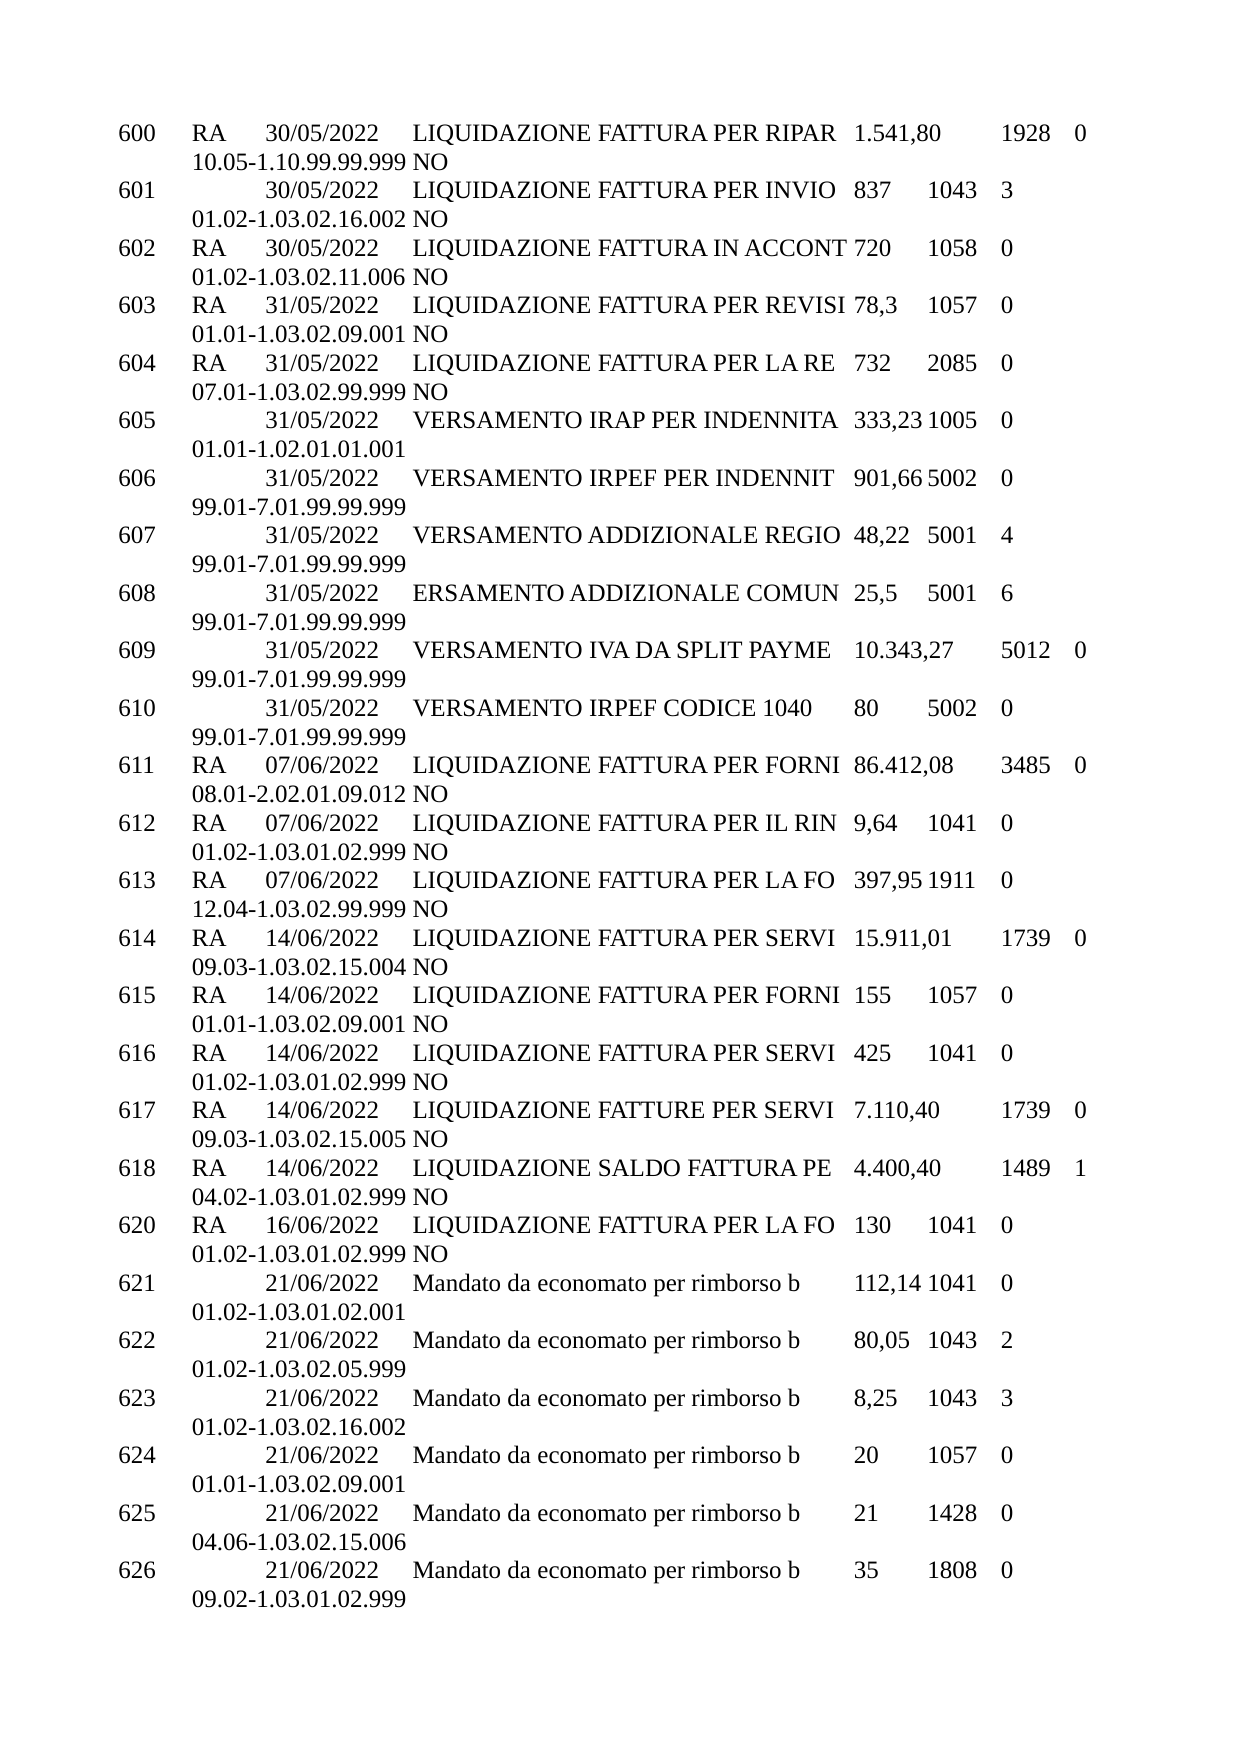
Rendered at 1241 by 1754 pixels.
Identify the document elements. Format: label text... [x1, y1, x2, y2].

text 610 31/05/2022 VERSAMENTO IRPEF CODICE 1040 80 5002 0 99.01-7.01.99.99.999 [118, 693, 1122, 751]
text 613 RA 07/06/2022 LIQUIDAZIONE FATTURA PER LA FO 397,95 1911 0 12.04-1.03.02.99.999 NO [118, 866, 1122, 923]
text 622 21/06/2022 Mandato da economato per rimborso b 80,05 1043 2 01.02-1.03.02.05.999 [118, 1326, 1122, 1383]
text 624 21/06/2022 Mandato da economato per rimborso b 20 1057 0 01.01-1.03.02.09.001 [118, 1441, 1122, 1498]
text 603 RA 31/05/2022 LIQUIDAZIONE FATTURA PER REVISI 78,3 1057 0 01.01-1.03.02.09.001 NO [118, 291, 1122, 348]
text 607 31/05/2022 VERSAMENTO ADDIZIONALE REGIO 48,22 5001 4 99.01-7.01.99.99.999 [118, 521, 1122, 578]
text 621 21/06/2022 Mandato da economato per rimborso b 112,14 1041 0 01.02-1.03.01.02.001 [118, 1268, 1122, 1326]
text 614 RA 14/06/2022 LIQUIDAZIONE FATTURA PER SERVI 15.911,01 1739 0 09.03-1.03.02.15.004 NO [118, 923, 1122, 981]
text 620 RA 16/06/2022 LIQUIDAZIONE FATTURA PER LA FO 130 1041 0 01.02-1.03.01.02.999 NO [118, 1211, 1122, 1268]
text 605 31/05/2022 VERSAMENTO IRAP PER INDENNITA 333,23 1005 0 01.01-1.02.01.01.001 [118, 406, 1122, 463]
text 625 21/06/2022 Mandato da economato per rimborso b 21 1428 0 04.06-1.03.02.15.006 [118, 1498, 1122, 1556]
text 611 RA 07/06/2022 LIQUIDAZIONE FATTURA PER FORNI 86.412,08 3485 0 08.01-2.02.01.09.012 NO [118, 751, 1122, 808]
text 618 RA 14/06/2022 LIQUIDAZIONE SALDO FATTURA PE 4.400,40 1489 1 04.02-1.03.01.02.999 NO [118, 1153, 1122, 1211]
text 609 31/05/2022 VERSAMENTO IVA DA SPLIT PAYME 10.343,27 5012 0 99.01-7.01.99.99.999 [118, 636, 1122, 693]
text 602 RA 30/05/2022 LIQUIDAZIONE FATTURA IN ACCONT 720 1058 0 01.02-1.03.02.11.006 NO [118, 233, 1122, 291]
text 606 31/05/2022 VERSAMENTO IRPEF PER INDENNIT 901,66 5002 0 99.01-7.01.99.99.999 [118, 463, 1122, 521]
text 617 RA 14/06/2022 LIQUIDAZIONE FATTURE PER SERVI 7.110,40 1739 0 09.03-1.03.02.15.005 NO [118, 1096, 1122, 1153]
text 616 RA 14/06/2022 LIQUIDAZIONE FATTURA PER SERVI 425 1041 0 01.02-1.03.01.02.999 NO [118, 1038, 1122, 1096]
text 600 RA 30/05/2022 LIQUIDAZIONE FATTURA PER RIPAR 1.541,80 1928 0 10.05-1.10.99.99.999 NO [118, 118, 1122, 176]
text 601 30/05/2022 LIQUIDAZIONE FATTURA PER INVIO 837 1043 3 01.02-1.03.02.16.002 NO [118, 176, 1122, 233]
text 615 RA 14/06/2022 LIQUIDAZIONE FATTURA PER FORNI 155 1057 0 01.01-1.03.02.09.001 NO [118, 981, 1122, 1038]
text 612 RA 07/06/2022 LIQUIDAZIONE FATTURA PER IL RIN 9,64 1041 0 01.02-1.03.01.02.999 NO [118, 808, 1122, 866]
text 604 RA 31/05/2022 LIQUIDAZIONE FATTURA PER LA RE 732 2085 0 07.01-1.03.02.99.999 NO [118, 348, 1122, 406]
text 608 31/05/2022 ERSAMENTO ADDIZIONALE COMUN 25,5 5001 6 99.01-7.01.99.99.999 [118, 578, 1122, 636]
text 626 21/06/2022 Mandato da economato per rimborso b 35 1808 0 09.02-1.03.01.02.999 [118, 1556, 1122, 1613]
text 623 21/06/2022 Mandato da economato per rimborso b 8,25 1043 3 01.02-1.03.02.16.002 [118, 1383, 1122, 1441]
